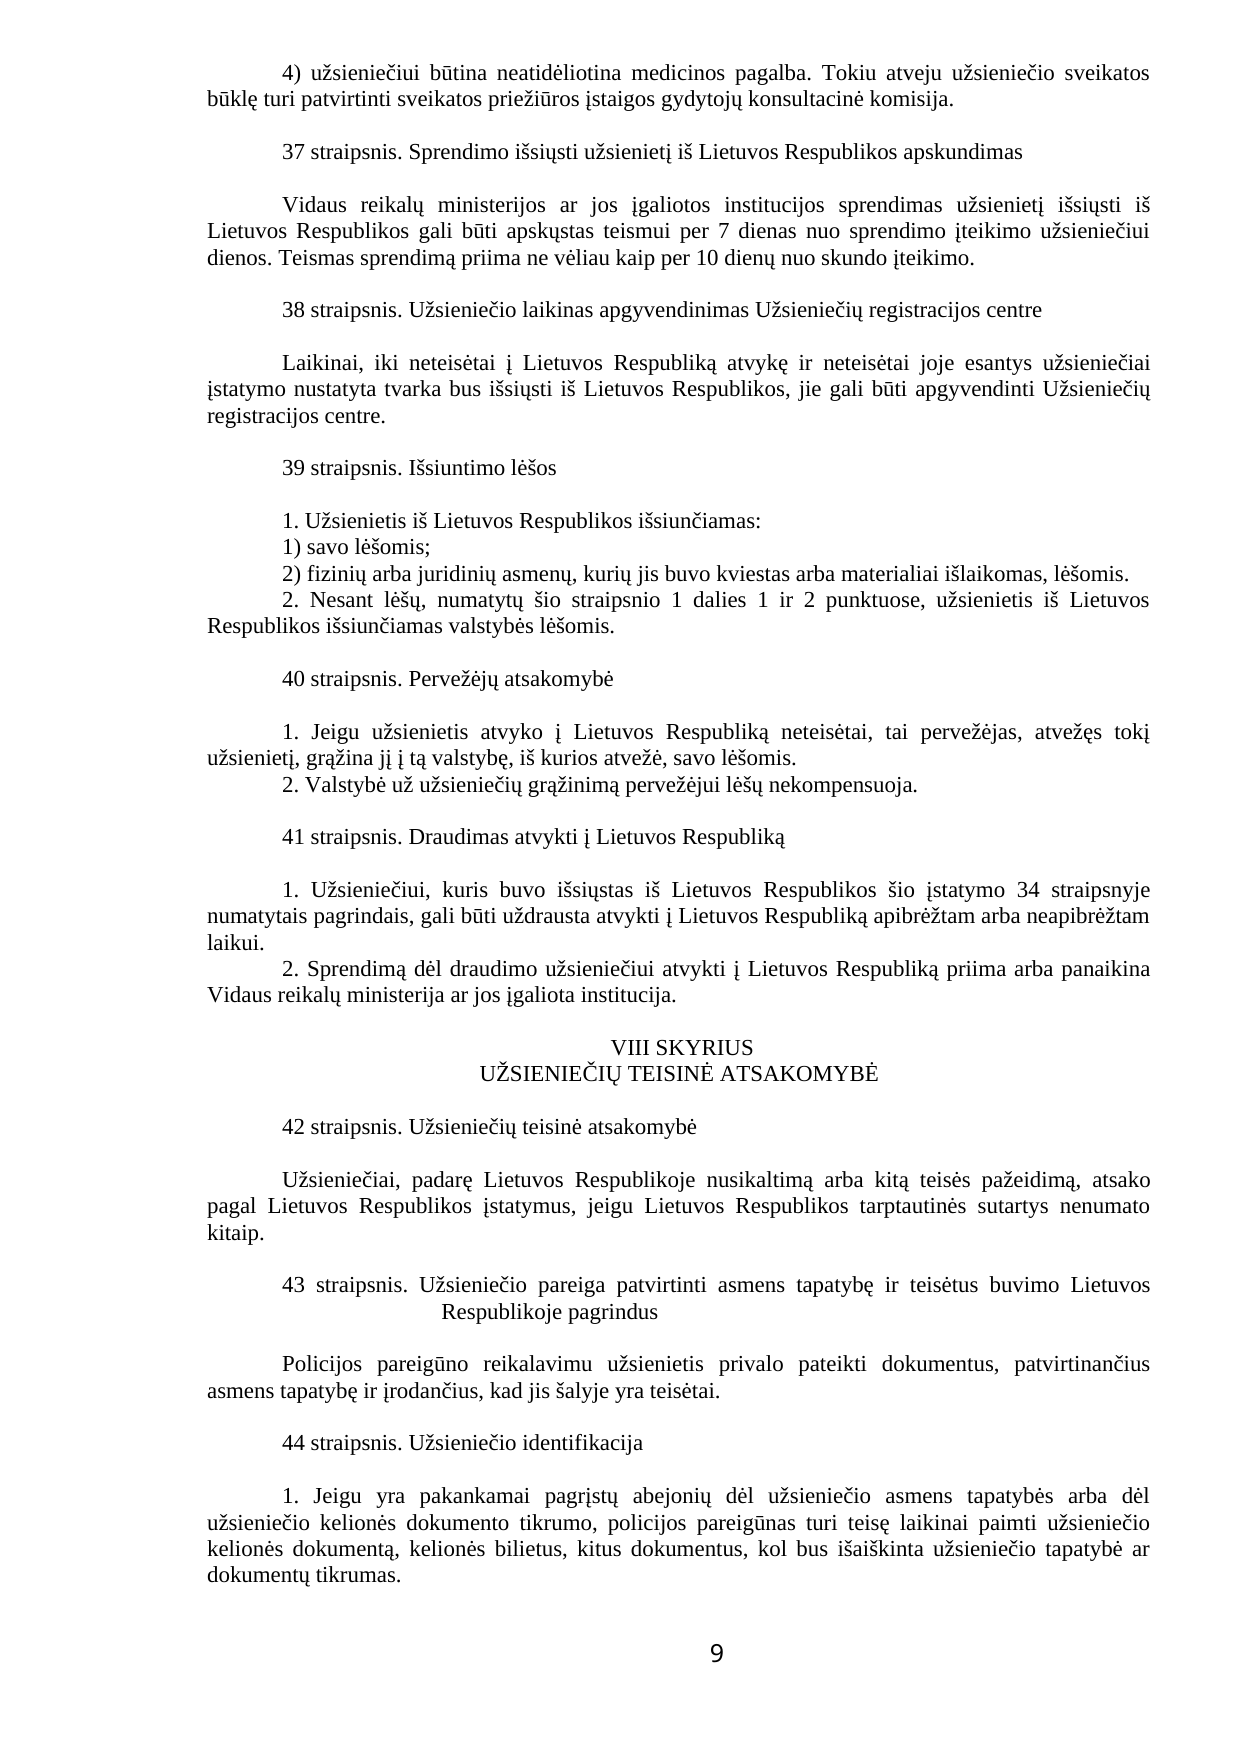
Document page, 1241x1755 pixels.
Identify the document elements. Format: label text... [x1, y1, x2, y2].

text 4) užsieniečiui būtina neatidėliotina medicinos pagalba. Tokiu atveju užsieniečio sveikatos būklę turi patvirtinti sveikatos priežiūros įstaigos gydytojų konsultacinė komisija. [207, 59, 1152, 112]
text 2. Nesant lėšų, numatytų šio straipsnio 1 dalies 1 ir 2 punktuose, užsienietis iš Lietuvos Respublikos išsiunčiamas valstybės lėšomis. [207, 586, 1152, 639]
text 39 straipsnis. Išsiuntimo lėšos [207, 454, 1152, 481]
text 2) fizinių arba juridinių asmenų, kurių jis buvo kviestas arba materialiai išlaikomas, lėšomis. [207, 560, 1152, 586]
text 38 straipsnis. Užsieniečio laikinas apgyvendinimas Užsieniečių registracijos centre [282, 296, 1152, 323]
text 2. Sprendimą dėl draudimo užsieniečiui atvykti į Lietuvos Respubliką priima arba panaikina Vidaus reikalų ministerija ar jos įgaliota institucija. [207, 955, 1152, 1008]
text 1. Užsieniečiui, kuris buvo išsiųstas iš Lietuvos Respublikos šio įstatymo 34 straipsnyje numatytais pagrindais, gali būti uždrausta atvykti į Lietuvos Respubliką apibrėžtam arba neapibrėžtam laikui. [207, 876, 1152, 955]
text 37 straipsnis. Sprendimo išsiųsti užsienietį iš Lietuvos Respublikos apskundimas [282, 138, 1152, 164]
text Laikinai, iki neteisėtai į Lietuvos Respubliką atvykę ir neteisėtai joje esantys užsieniečiai įstatymo nustatyta tvarka bus išsiųsti iš Lietuvos Respublikos, jie gali būti apgyvendinti Užsieniečių registracijos centre. [207, 349, 1152, 428]
text Užsieniečiai, padarę Lietuvos Respublikoje nusikaltimą arba kitą teisės pažeidimą, atsako pagal Lietuvos Respublikos įstatymus, jeigu Lietuvos Respublikos tarptautinės sutartys nenumato kitaip. [207, 1166, 1152, 1245]
text Vidaus reikalų ministerijos ar jos įgaliotos institucijos sprendimas užsienietį išsiųsti iš Lietuvos Respublikos gali būti apskųstas teismui per 7 dienas nuo sprendimo įteikimo užsieniečiui dienos. Teismas sprendimą priima ne vėliau kaip per 10 dienų nuo skundo įteikimo. [207, 191, 1152, 270]
text UŽSIENIEČIŲ TEISINĖ ATSAKOMYBĖ [207, 1061, 1152, 1087]
text Policijos pareigūno reikalavimu užsienietis privalo pateikti dokumentus, patvirtinančius asmens tapatybę ir įrodančius, kad jis šalyje yra teisėtai. [207, 1350, 1152, 1403]
text 1) savo lėšomis; [207, 533, 1152, 560]
text 40 straipsnis. Pervežėjų atsakomybė [207, 665, 1152, 692]
text 2. Valstybė už užsieniečių grąžinimą pervežėjui lėšų nekompensuoja. [207, 771, 1152, 797]
text 1. Užsienietis iš Lietuvos Respublikos išsiunčiamas: [207, 507, 1152, 533]
text 44 straipsnis. Užsieniečio identifikacija [207, 1429, 1152, 1456]
text 43 straipsnis. Užsieniečio pareiga patvirtinti asmens tapatybę ir teisėtus buvimo Lietuvos Respublikoje pagrindus [282, 1271, 1152, 1324]
text 1. Jeigu užsienietis atvyko į Lietuvos Respubliką neteisėtai, tai pervežėjas, atvežęs tokį užsienietį, grąžina jį į tą valstybę, iš kurios atvežė, savo lėšomis. [207, 718, 1152, 771]
text 42 straipsnis. Užsieniečių teisinė atsakomybė [207, 1113, 1152, 1139]
text VIII SKYRIUS [207, 1034, 1152, 1061]
text 41 straipsnis. Draudimas atvykti į Lietuvos Respubliką [207, 823, 1152, 850]
text 1. Jeigu yra pakankamai pagrįstų abejonių dėl užsieniečio asmens tapatybės arba dėl užsieniečio kelionės dokumento tikrumo, policijos pareigūnas turi teisę laikinai paimti užsieniečio kelionės dokumentą, kelionės bilietus, kitus dokumentus, kol bus išaiškinta užsieniečio tapatybė ar dokumentų tikrumas. [207, 1482, 1152, 1588]
